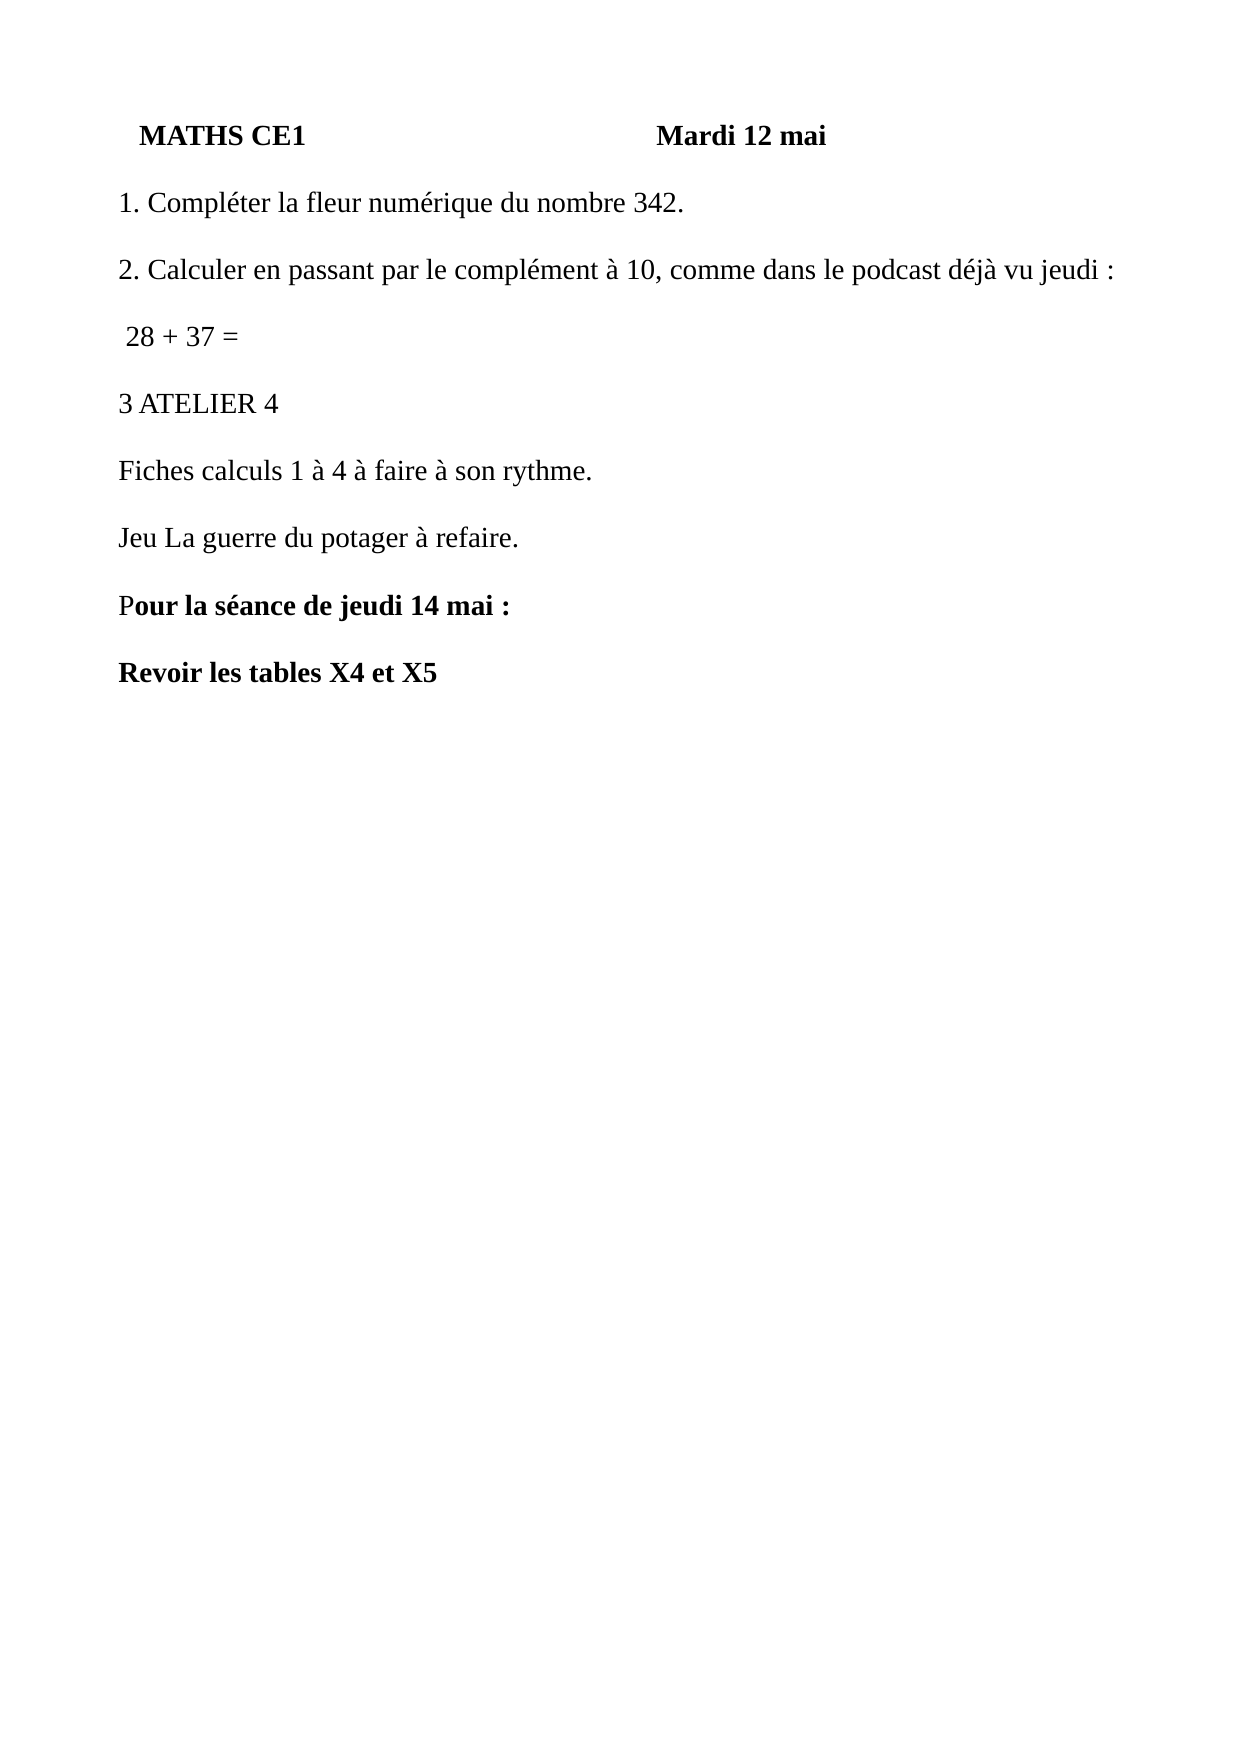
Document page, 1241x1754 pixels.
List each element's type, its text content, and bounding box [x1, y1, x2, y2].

text Pour la séance de jeudi 14 mai : [118, 588, 1122, 621]
text Revoir les tables X4 et X5 [118, 655, 1122, 688]
text 3 ATELIER 4 [118, 386, 1122, 420]
text 28 + 37 = [118, 319, 1122, 353]
text Fiches calculs 1 à 4 à faire à son rythme. [118, 453, 1122, 487]
text 1. Compléter la fleur numérique du nombre 342. [118, 185, 1122, 219]
text Jeu La guerre du potager à refaire. [118, 521, 1122, 554]
text 2. Calculer en passant par le complément à 10, comme dans le podcast déjà vu jeudi : [118, 252, 1122, 286]
text MATHS CE1 Mardi 12 mai [118, 118, 1122, 152]
